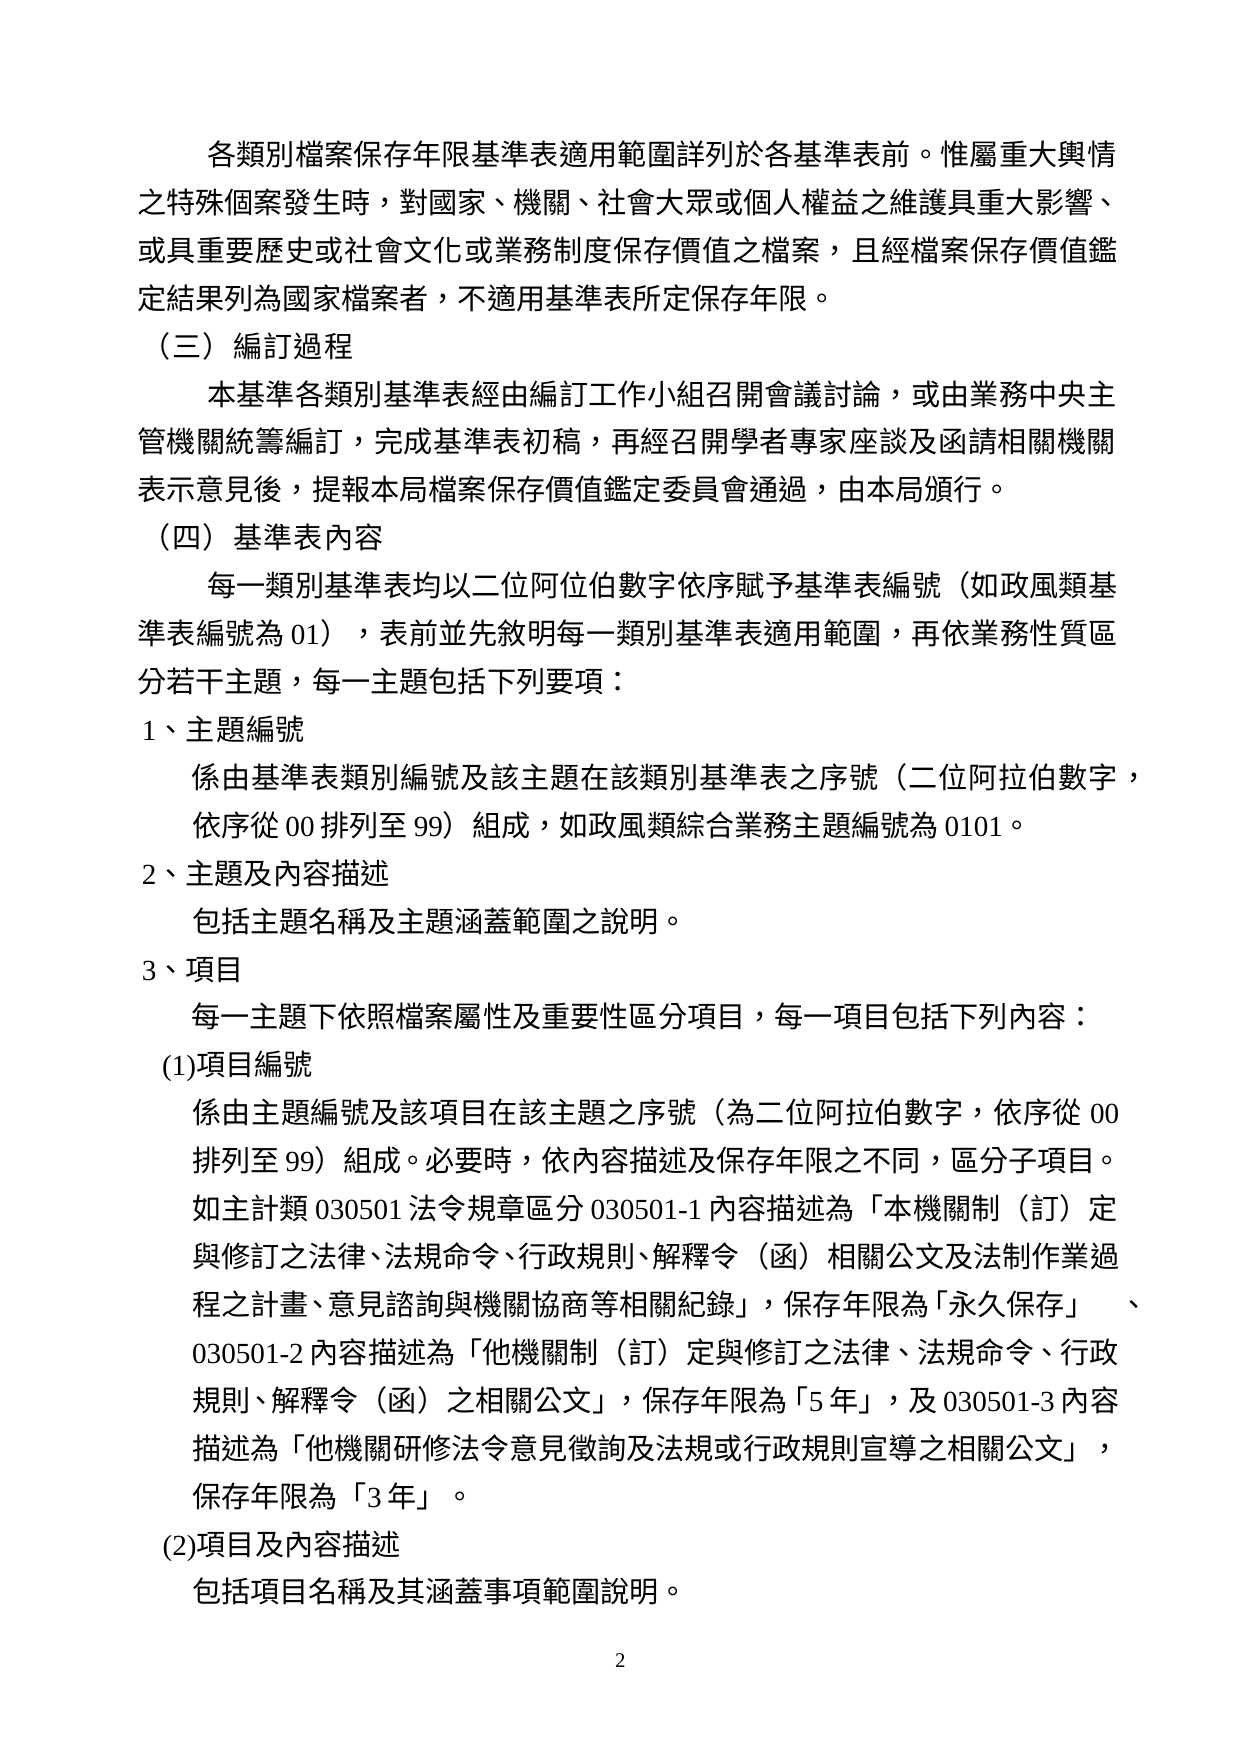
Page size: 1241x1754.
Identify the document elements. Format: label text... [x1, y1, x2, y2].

text 本基準各類別基準表經由編訂工作小組召開會議討論，或由業務中央主管機關統籌編訂，完成基準表初稿，再經召開學者專家座談及函請相關機關表示意見後，提報本局檔案保存價值鑑定委員會通過，由本局頒行。 [137, 367, 1119, 510]
text 係由主題編號及該項目在該主題之序號（為二位阿拉伯數字，依序從00排列至99）組成。必要時，依內容描述及保存年限之不同，區分子項目。如主計類030501法令規章區分030501-1內容描述為「本機關制（訂）定與修訂之法律、法規命令、行政規則、解釋令（函）相關公文及法制作業過程之計畫、意見諮詢與機關協商等相關紀錄」，保存年限為「永久保存」、030501-2內容描述為「他機關制（訂）定與修訂之法律、法規命令、行政規則、解釋令（函）之相關公文」，保存年限為「5年」，及030501-3內容描述為「他機關研修法令意見徵詢及法規或行政規則宣導之相關公文」，保存年限為「3年」。 [192, 1085, 1119, 1517]
text 係由基準表類別編號及該主題在該類別基準表之序號（二位阿拉伯數字，依序從00排列至99）組成，如政風類綜合業務主題編號為0101。 [191, 750, 1119, 846]
text (2)項目及內容描述 [162, 1517, 1119, 1564]
text 包括項目名稱及其涵蓋事項範圍說明。 [192, 1564, 1119, 1612]
text 各類別檔案保存年限基準表適用範圍詳列於各基準表前。惟屬重大輿情之特殊個案發生時，對國家、機關、社會大眾或個人權益之維護具重大影響、或具重要歷史或社會文化或業務制度保存價值之檔案，且經檔案保存價值鑑定結果列為國家檔案者，不適用基準表所定保存年限。 [137, 127, 1119, 319]
text 每一主題下依照檔案屬性及重要性區分項目，每一項目包括下列內容： [191, 989, 1119, 1037]
text (1)項目編號 [162, 1037, 1119, 1085]
text （三）編訂過程 [141, 319, 1154, 367]
text 1、主題編號 [141, 702, 1154, 750]
text （四）基準表內容 [141, 510, 1154, 558]
text 每一類別基準表均以二位阿位伯數字依序賦予基準表編號（如政風類基準表編號為01），表前並先敘明每一類別基準表適用範圍，再依業務性質區分若干主題，每一主題包括下列要項： [137, 558, 1119, 702]
text 包括主題名稱及主題涵蓋範圍之說明。 [123, 894, 1154, 942]
text 3、項目 [141, 942, 1154, 989]
text 2、主題及內容描述 [141, 846, 1154, 894]
